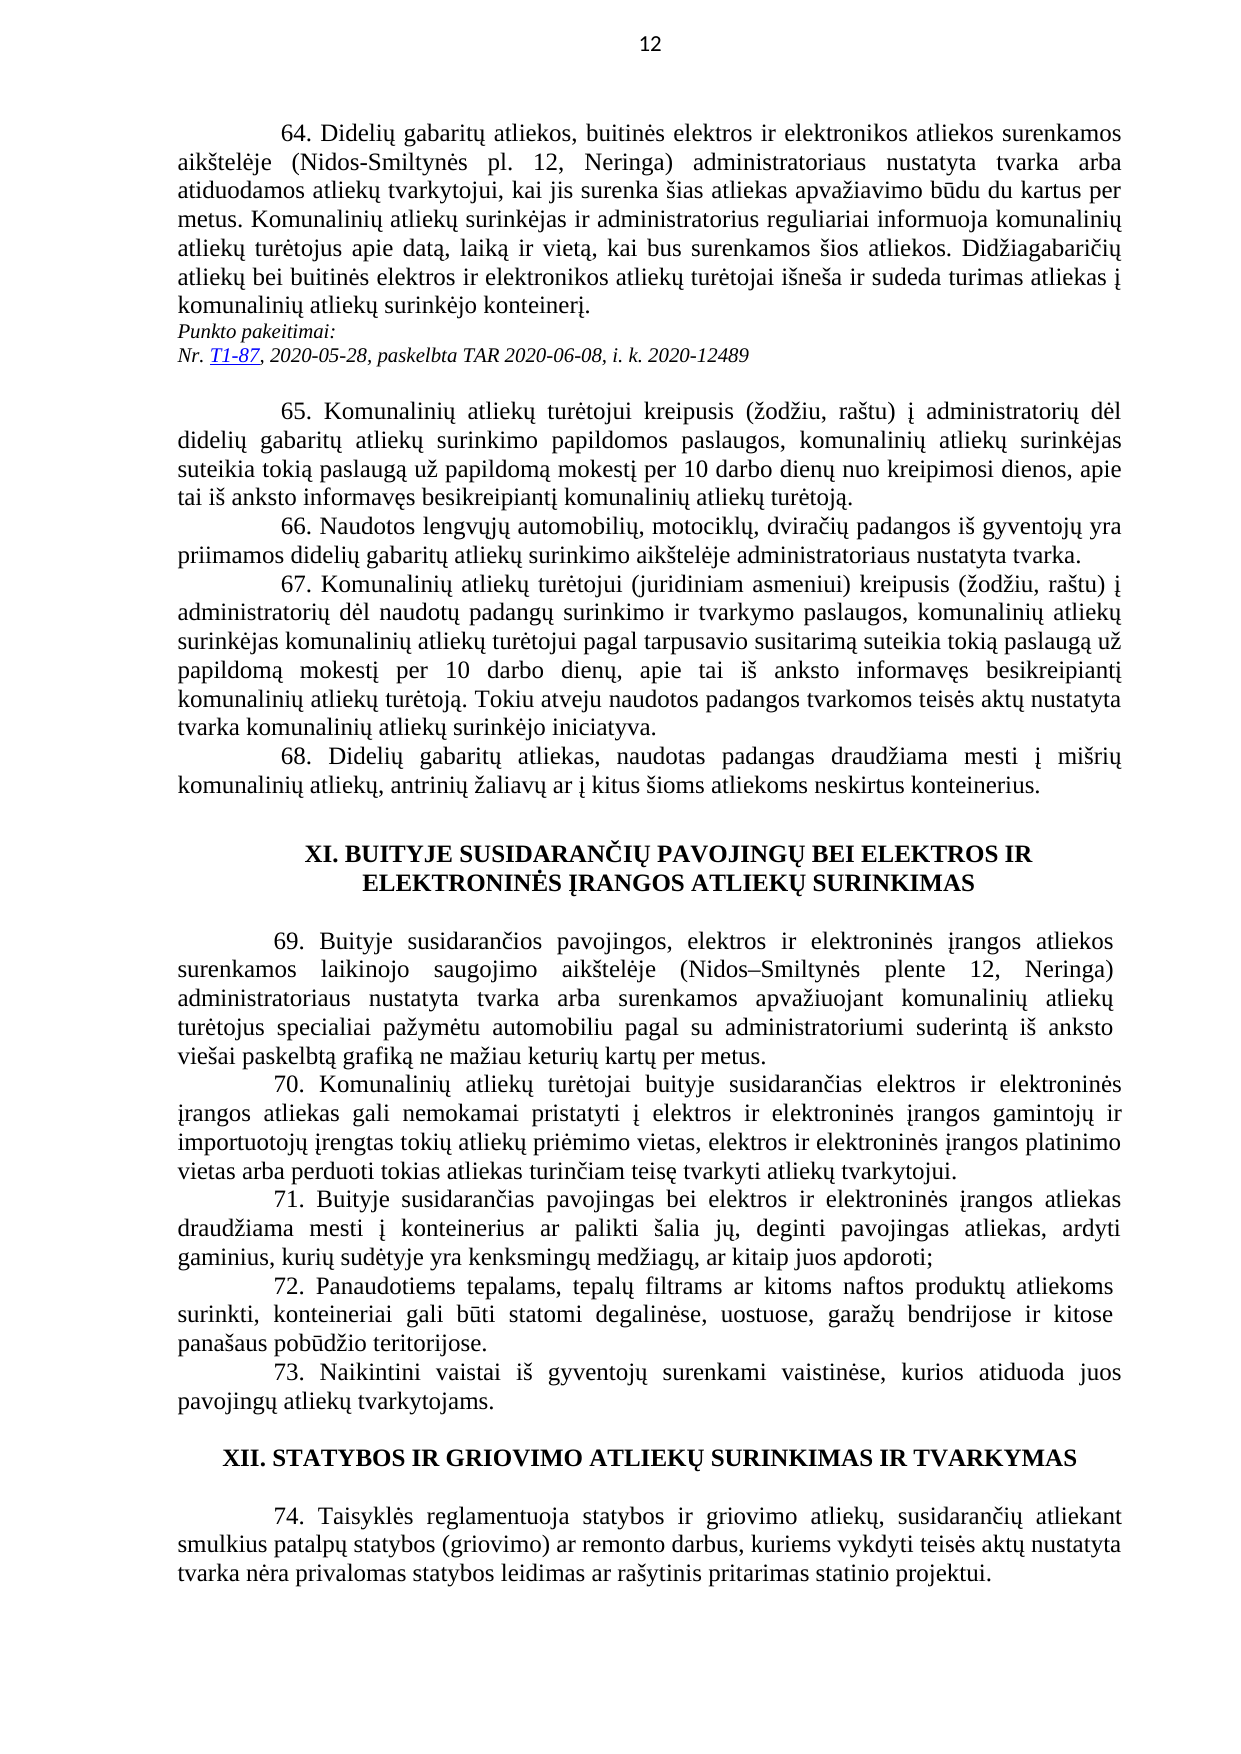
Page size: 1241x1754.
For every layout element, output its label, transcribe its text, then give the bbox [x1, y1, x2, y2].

text 67. Komunalinių atliekų turėtojui (juridiniam asmeniui) kreipusis (žodžiu, raštu) į administratorių dėl naudotų padangų surinkimo ir tvarkymo paslaugos, komunalinių atliekų surinkėjas komunalinių atliekų turėtojui pagal tarpusavio susitarimą suteikia tokią paslaugą už papildomą mokestį per 10 darbo dienų, apie tai iš anksto informavęs besikreipiantį komunalinių atliekų turėtoją. Tokiu atveju naudotos padangos tvarkomos teisės aktų nustatyta tvarka komunalinių atliekų surinkėjo iniciatyva. [177, 569, 1122, 741]
text XI. BUITYJE SUSIDARANČIŲ PAVOJINGŲ BEI ELEKTROS IR ELEKTRONINĖS ĮRANGOS ATLIEKŲ SURINKIMAS [215, 839, 1122, 897]
text 72. Panaudotiems tepalams, tepalų filtrams ar kitoms naftos produktų atliekoms surinkti, konteineriai gali būti statomi degalinėse, uostuose, garažų bendrijose ir kitose panašaus pobūdžio teritorijose. [177, 1271, 1114, 1357]
text 64. Didelių gabaritų atliekos, buitinės elektros ir elektronikos atliekos surenkamos aikštelėje (Nidos-Smiltynės pl. 12, Neringa) administratoriaus nustatyta tvarka arba atiduodamos atliekų tvarkytojui, kai jis surenka šias atliekas apvažiavimo būdu du kartus per metus. Komunalinių atliekų surinkėjas ir administratorius reguliariai informuoja komunalinių atliekų turėtojus apie datą, laiką ir vietą, kai bus surenkamos šios atliekos. Didžiagabaričių atliekų bei buitinės elektros ir elektronikos atliekų turėtojai išneša ir sudeda turimas atliekas į komunalinių atliekų surinkėjo konteinerį. [177, 118, 1122, 319]
text 68. Didelių gabaritų atliekas, naudotas padangas draudžiama mesti į mišrių komunalinių atliekų, antrinių žaliavų ar į kitus šioms atliekoms neskirtus konteinerius. [177, 741, 1122, 799]
text 65. Komunalinių atliekų turėtojui kreipusis (žodžiu, raštu) į administratorių dėl didelių gabaritų atliekų surinkimo papildomos paslaugos, komunalinių atliekų surinkėjas suteikia tokią paslaugą už papildomą mokestį per 10 darbo dienų nuo kreipimosi dienos, apie tai iš anksto informavęs besikreipiantį komunalinių atliekų turėtoją. [177, 396, 1122, 511]
text 71. Buityje susidarančias pavojingas bei elektros ir elektroninės įrangos atliekas draudžiama mesti į konteinerius ar palikti šalia jų, deginti pavojingas atliekas, ardyti gaminius, kurių sudėtyje yra kenksmingų medžiagų, ar kitaip juos apdoroti; [177, 1184, 1122, 1271]
text 70. Komunalinių atliekų turėtojai buityje susidarančias elektros ir elektroninės įrangos atliekas gali nemokamai pristatyti į elektros ir elektroninės įrangos gamintojų ir importuotojų įrengtas tokių atliekų priėmimo vietas, elektros ir elektroninės įrangos platinimo vietas arba perduoti tokias atliekas turinčiam teisę tvarkyti atliekų tvarkytojui. [177, 1069, 1122, 1184]
text 73. Naikintini vaistai iš gyventojų surenkami vaistinėse, kurios atiduoda juos pavojingų atliekų tvarkytojams. [177, 1357, 1122, 1414]
text 74. Taisyklės reglamentuoja statybos ir griovimo atliekų, susidarančių atliekant smulkius patalpų statybos (griovimo) ar remonto darbus, kuriems vykdyti teisės aktų nustatyta tvarka nėra privalomas statybos leidimas ar rašytinis pritarimas statinio projektui. [177, 1501, 1122, 1587]
text 69. Buityje susidarančios pavojingos, elektros ir elektroninės įrangos atliekos surenkamos laikinojo saugojimo aikštelėje (Nidos–Smiltynės plente 12, Neringa) administratoriaus nustatyta tvarka arba surenkamos apvažiuojant komunalinių atliekų turėtojus specialiai pažymėtu automobiliu pagal su administratoriumi suderintą iš anksto viešai paskelbtą grafiką ne mažiau keturių kartų per metus. [177, 926, 1114, 1069]
text Nr. T1-87, 2020-05-28, paskelbta TAR 2020-06-08, i. k. 2020-12489 [177, 343, 1122, 367]
text Punkto pakeitimai: [177, 319, 1122, 343]
text XII. STATYBOS IR GRIOVIMO ATLIEKŲ SURINKIMAS IR TVARKYMAS [177, 1443, 1122, 1472]
text 66. Naudotos lengvųjų automobilių, motociklų, dviračių padangos iš gyventojų yra priimamos didelių gabaritų atliekų surinkimo aikštelėje administratoriaus nustatyta tvarka. [177, 511, 1122, 569]
